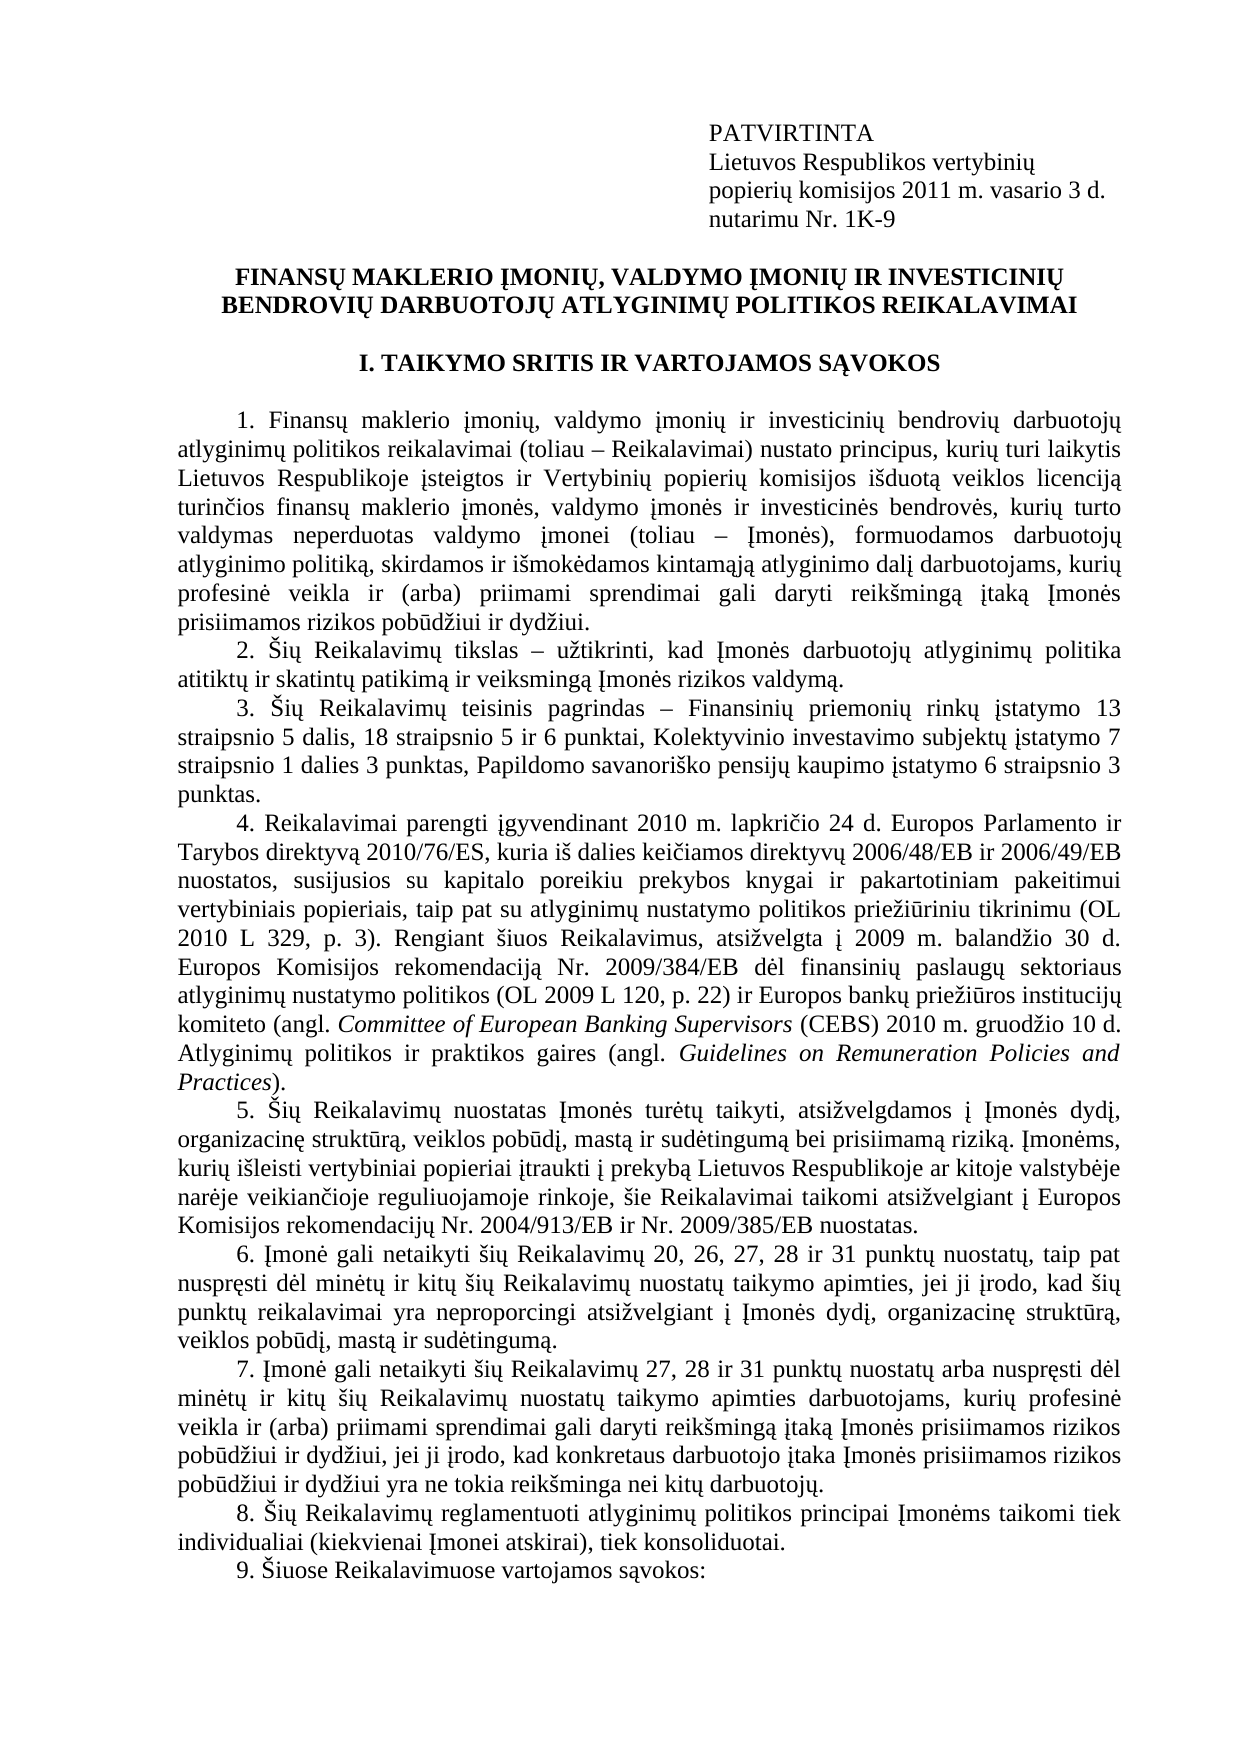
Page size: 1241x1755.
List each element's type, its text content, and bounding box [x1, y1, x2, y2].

text 9. Šiuose Reikalavimuose vartojamos sąvokos: [177, 1556, 1122, 1584]
text 8. Šių Reikalavimų reglamentuoti atlyginimų politikos principai Įmonėms taikomi tiek individualiai (kiekvienai Įmonei atskirai), tiek konsoliduotai. [177, 1498, 1122, 1556]
text 7. Įmonė gali netaikyti šių Reikalavimų 27, 28 ir 31 punktų nuostatų arba nuspręsti dėl minėtų ir kitų šių Reikalavimų nuostatų taikymo apimties darbuotojams, kurių profesinė veikla ir (arba) priimami sprendimai gali daryti reikšmingą įtaką Įmonės prisiimamos rizikos pobūdžiui ir dydžiui, jei ji įrodo, kad konkretaus darbuotojo įtaka Įmonės prisiimamos rizikos pobūdžiui ir dydžiui yra ne tokia reikšminga nei kitų darbuotojų. [177, 1354, 1122, 1498]
text nutarimu Nr. 1K-9 [177, 204, 1122, 233]
text PATVIRTINTA [177, 118, 1122, 147]
text 4. Reikalavimai parengti įgyvendinant 2010 m. lapkričio 24 d. Europos Parlamento ir Tarybos direktyvą 2010/76/ES, kuria iš dalies keičiamos direktyvų 2006/48/EB ir 2006/49/EB nuostatos, susijusios su kapitalo poreikiu prekybos knygai ir pakartotiniam pakeitimui vertybiniais popieriais, taip pat su atlyginimų nustatymo politikos priežiūriniu tikrinimu (OL 2010 L 329, p. 3). Rengiant šiuos Reikalavimus, atsižvelgta į 2009 m. balandžio 30 d. Europos Komisijos rekomendaciją Nr. 2009/384/EB dėl finansinių paslaugų sektoriaus atlyginimų nustatymo politikos (OL 2009 L 120, p. 22) ir Europos bankų priežiūros institucijų komiteto (angl. Committee of European Banking Supervisors (CEBS) 2010 m. gruodžio 10 d. Atlyginimų politikos ir praktikos gaires (angl. Guidelines on Remuneration Policies and Practices). [177, 808, 1122, 1096]
text 6. Įmonė gali netaikyti šių Reikalavimų 20, 26, 27, 28 ir 31 punktų nuostatų, taip pat nuspręsti dėl minėtų ir kitų šių Reikalavimų nuostatų taikymo apimties, jei ji įrodo, kad šių punktų reikalavimai yra neproporcingi atsižvelgiant į Įmonės dydį, organizacinę struktūrą, veiklos pobūdį, mastą ir sudėtingumą. [177, 1239, 1122, 1354]
text popierių komisijos 2011 m. vasario 3 d. [177, 176, 1122, 204]
text 2. Šių Reikalavimų tikslas – užtikrinti, kad Įmonės darbuotojų atlyginimų politika atitiktų ir skatintų patikimą ir veiksmingą Įmonės rizikos valdymą. [177, 636, 1122, 693]
text Lietuvos Respublikos vertybinių [177, 147, 1122, 176]
text FINANSŲ MAKLERIO ĮMONIŲ, VALDYMO ĮMONIŲ ir INVESTICINIŲ BENDROVIŲ Darbuotojų ATLYGINIMŲ POLITIKOS REIKALAVIMAI [177, 262, 1122, 319]
text 5. Šių Reikalavimų nuostatas Įmonės turėtų taikyti, atsižvelgdamos į Įmonės dydį, organizacinę struktūrą, veiklos pobūdį, mastą ir sudėtingumą bei prisiimamą riziką. Įmonėms, kurių išleisti vertybiniai popieriai įtraukti į prekybą Lietuvos Respublikoje ar kitoje valstybėje narėje veikiančioje reguliuojamoje rinkoje, šie Reikalavimai taikomi atsižvelgiant į Europos Komisijos rekomendacijų Nr. 2004/913/EB ir Nr. 2009/385/EB nuostatas. [177, 1096, 1122, 1239]
text 1. Finansų maklerio įmonių, valdymo įmonių ir investicinių bendrovių darbuotojų atlyginimų politikos reikalavimai (toliau – Reikalavimai) nustato principus, kurių turi laikytis Lietuvos Respublikoje įsteigtos ir Vertybinių popierių komisijos išduotą veiklos licenciją turinčios finansų maklerio įmonės, valdymo įmonės ir investicinės bendrovės, kurių turto valdymas neperduotas valdymo įmonei (toliau – Įmonės), formuodamos darbuotojų atlyginimo politiką, skirdamos ir išmokėdamos kintamąją atlyginimo dalį darbuotojams, kurių profesinė veikla ir (arba) priimami sprendimai gali daryti reikšmingą įtaką Įmonės prisiimamos rizikos pobūdžiui ir dydžiui. [177, 406, 1122, 636]
text 3. Šių Reikalavimų teisinis pagrindas – Finansinių priemonių rinkų įstatymo 13 straipsnio 5 dalis, 18 straipsnio 5 ir 6 punktai, Kolektyvinio investavimo subjektų įstatymo 7 straipsnio 1 dalies 3 punktas, Papildomo savanoriško pensijų kaupimo įstatymo 6 straipsnio 3 punktas. [177, 693, 1122, 808]
text I. Taikymo sritis ir vartojamos sąvokos [177, 348, 1122, 377]
